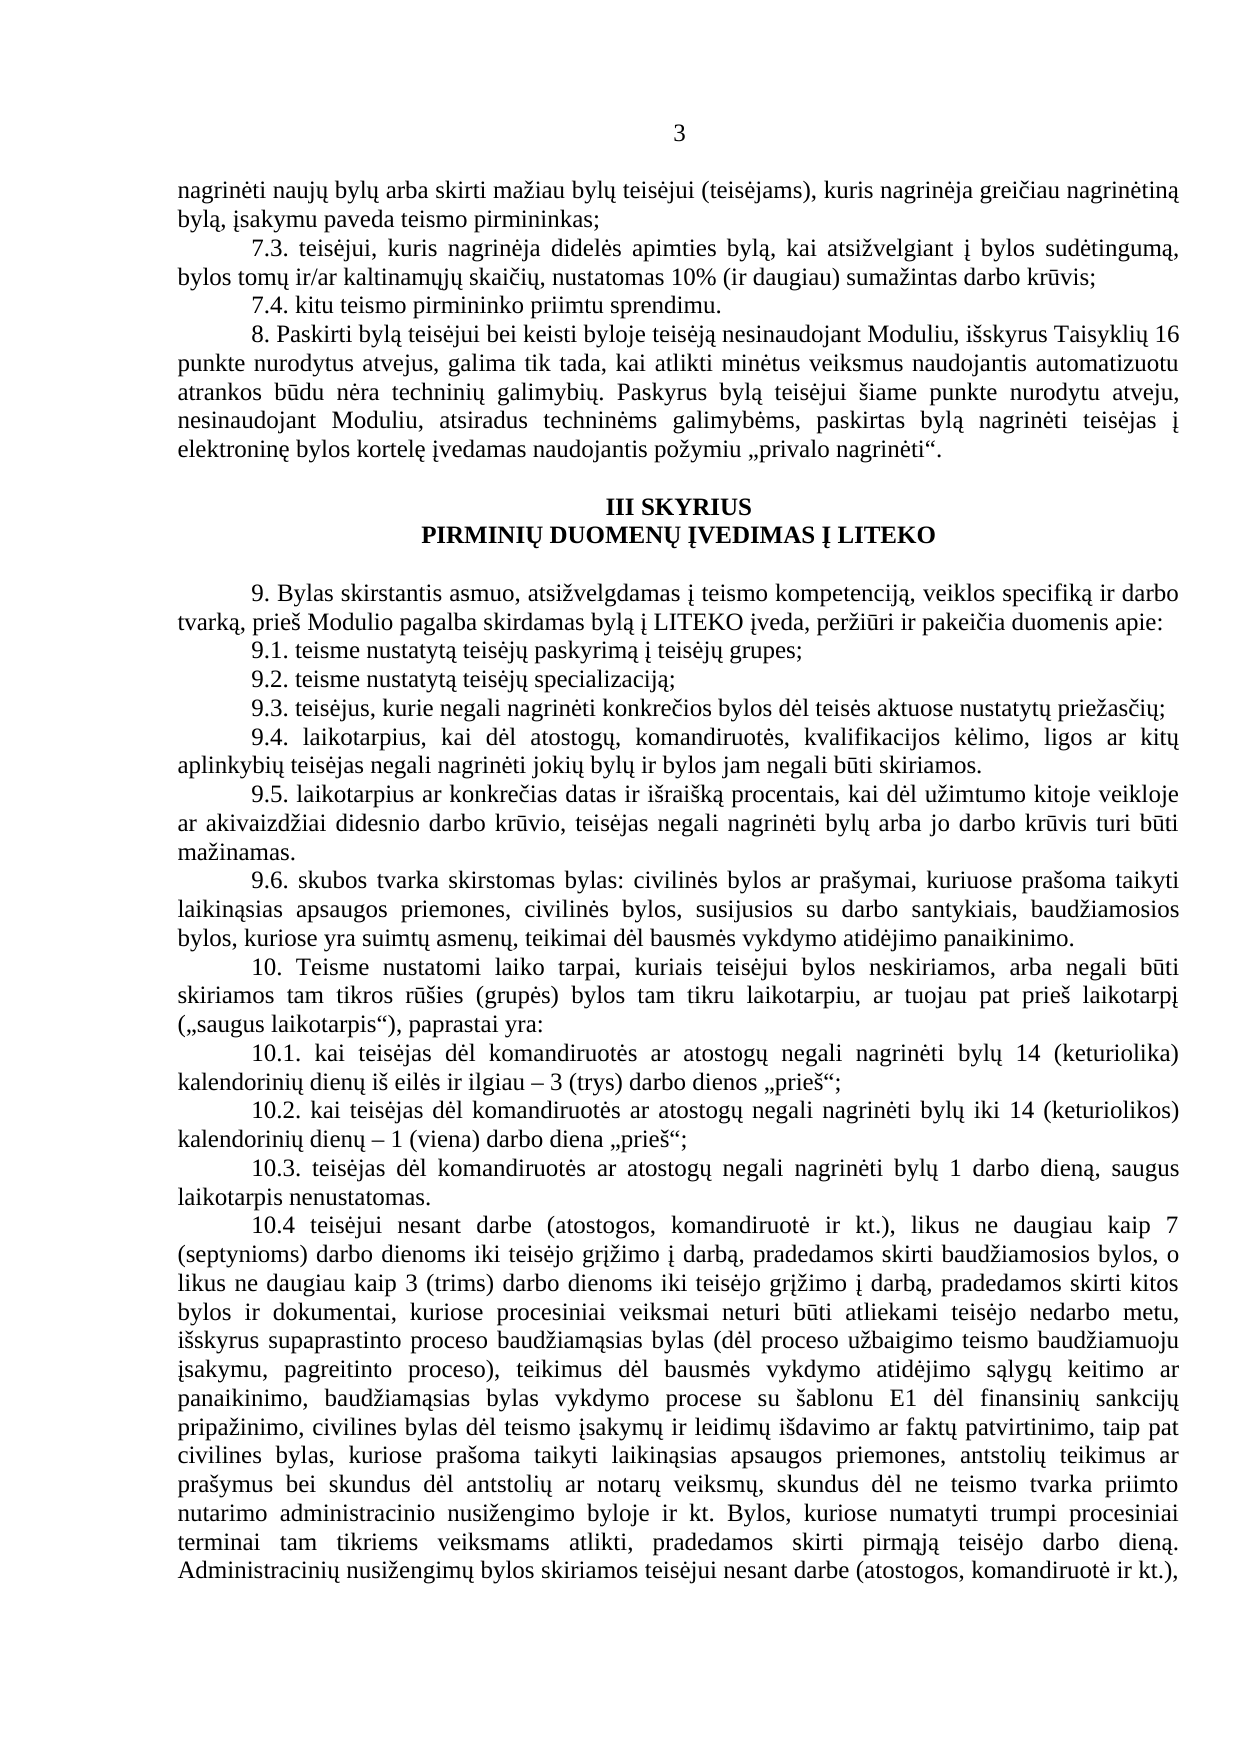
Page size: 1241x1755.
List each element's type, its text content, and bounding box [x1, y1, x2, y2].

text 9.3. teisėjus, kurie negali nagrinėti konkrečios bylos dėl teisės aktuose nustatytų priežasčių; [177, 693, 1180, 722]
text 10.4 teisėjui nesant darbe (atostogos, komandiruotė ir kt.), likus ne daugiau kaip 7 (septynioms) darbo dienoms iki teisėjo grįžimo į darbą, pradedamos skirti baudžiamosios bylos, o likus ne daugiau kaip 3 (trims) darbo dienoms iki teisėjo grįžimo į darbą, pradedamos skirti kitos bylos ir dokumentai, kuriose procesiniai veiksmai neturi būti atliekami teisėjo nedarbo metu, išskyrus supaprastinto proceso baudžiamąsias bylas (dėl proceso užbaigimo teismo baudžiamuoju įsakymu, pagreitinto proceso), teikimus dėl bausmės vykdymo atidėjimo sąlygų keitimo ar panaikinimo, baudžiamąsias bylas vykdymo procese su šablonu E1 dėl finansinių sankcijų pripažinimo, civilines bylas dėl teismo įsakymų ir leidimų išdavimo ar faktų patvirtinimo, taip pat civilines bylas, kuriose prašoma taikyti laikinąsias apsaugos priemones, antstolių teikimus ar prašymus bei skundus dėl antstolių ar notarų veiksmų, skundus dėl ne teismo tvarka priimto nutarimo administracinio nusižengimo byloje ir kt. Bylos, kuriose numatyti trumpi procesiniai terminai tam tikriems veiksmams atlikti, pradedamos skirti pirmąją teisėjo darbo dieną. Administracinių nusižengimų bylos skiriamos teisėjui nesant darbe (atostogos, komandiruotė ir kt.), [177, 1211, 1180, 1584]
text 7.4. kitu teismo pirmininko priimtu sprendimu. [177, 291, 1180, 319]
text 9.5. laikotarpius ar konkrečias datas ir išraišką procentais, kai dėl užimtumo kitoje veikloje ar akivaizdžiai didesnio darbo krūvio, teisėjas negali nagrinėti bylų arba jo darbo krūvis turi būti mažinamas. [177, 779, 1180, 866]
text Pirminių duomenų įvedimas į LITEKO [177, 521, 1180, 549]
text 10.2. kai teisėjas dėl komandiruotės ar atostogų negali nagrinėti bylų iki 14 (keturiolikos) kalendorinių dienų – 1 (viena) darbo diena „prieš“; [177, 1096, 1180, 1153]
text 9. Bylas skirstantis asmuo, atsižvelgdamas į teismo kompetenciją, veiklos specifiką ir darbo tvarką, prieš Modulio pagalba skirdamas bylą į LITEKO įveda, peržiūri ir pakeičia duomenis apie: [177, 578, 1180, 636]
text 8. Paskirti bylą teisėjui bei keisti byloje teisėją nesinaudojant Moduliu, išskyrus Taisyklių 16 punkte nurodytus atvejus, galima tik tada, kai atlikti minėtus veiksmus naudojantis automatizuotu atrankos būdu nėra techninių galimybių. Paskyrus bylą teisėjui šiame punkte nurodytu atveju, nesinaudojant Moduliu, atsiradus techninėms galimybėms, paskirtas bylą nagrinėti teisėjas į elektroninę bylos kortelę įvedamas naudojantis požymiu „privalo nagrinėti“. [177, 319, 1180, 463]
text 10. Teisme nustatomi laiko tarpai, kuriais teisėjui bylos neskiriamos, arba negali būti skiriamos tam tikros rūšies (grupės) bylos tam tikru laikotarpiu, ar tuojau pat prieš laikotarpį („saugus laikotarpis“), paprastai yra: [177, 952, 1180, 1038]
text 10.3. teisėjas dėl komandiruotės ar atostogų negali nagrinėti bylų 1 darbo dieną, saugus laikotarpis nenustatomas. [177, 1153, 1180, 1211]
text 9.1. teisme nustatytą teisėjų paskyrimą į teisėjų grupes; [177, 636, 1180, 664]
text nagrinėti naujų bylų arba skirti mažiau bylų teisėjui (teisėjams), kuris nagrinėja greičiau nagrinėtiną bylą, įsakymu paveda teismo pirmininkas; [177, 176, 1180, 233]
text III SKYRIUS [177, 492, 1180, 521]
text 9.2. teisme nustatytą teisėjų specializaciją; [177, 664, 1180, 693]
text 9.4. laikotarpius, kai dėl atostogų, komandiruotės, kvalifikacijos kėlimo, ligos ar kitų aplinkybių teisėjas negali nagrinėti jokių bylų ir bylos jam negali būti skiriamos. [177, 722, 1180, 779]
text 10.1. kai teisėjas dėl komandiruotės ar atostogų negali nagrinėti bylų 14 (keturiolika) kalendorinių dienų iš eilės ir ilgiau – 3 (trys) darbo dienos „prieš“; [177, 1038, 1180, 1096]
text 9.6. skubos tvarka skirstomas bylas: civilinės bylos ar prašymai, kuriuose prašoma taikyti laikinąsias apsaugos priemones, civilinės bylos, susijusios su darbo santykiais, baudžiamosios bylos, kuriose yra suimtų asmenų, teikimai dėl bausmės vykdymo atidėjimo panaikinimo. [177, 866, 1180, 952]
text 7.3. teisėjui, kuris nagrinėja didelės apimties bylą, kai atsižvelgiant į bylos sudėtingumą, bylos tomų ir/ar kaltinamųjų skaičių, nustatomas 10% (ir daugiau) sumažintas darbo krūvis; [177, 233, 1180, 291]
